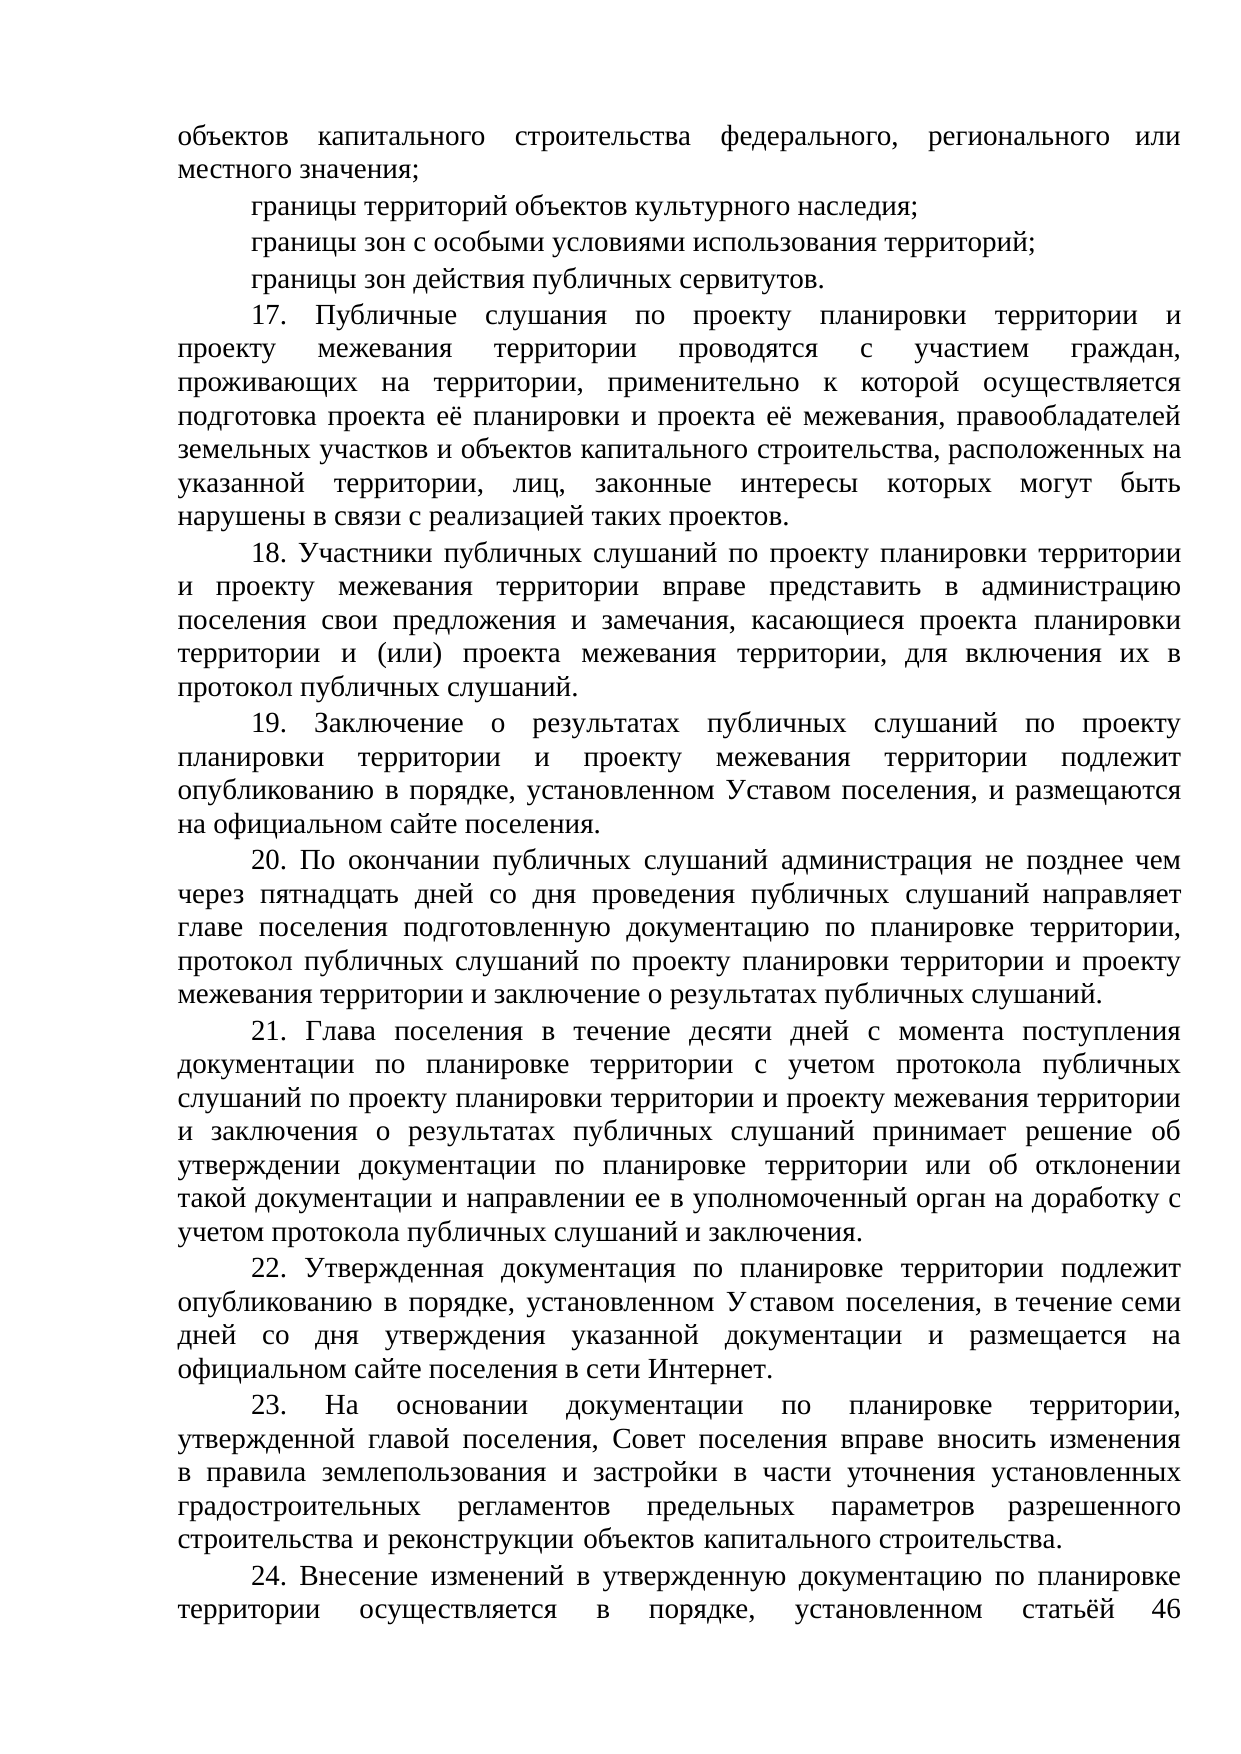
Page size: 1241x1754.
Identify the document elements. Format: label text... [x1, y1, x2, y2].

text объектов капитального строительства федерального, регионального или местного значения; [177, 118, 1181, 185]
text 24. Внесение изменений в утвержденную документацию по планировке территории осуществляется в порядке, установленном статьёй 46 [177, 1558, 1181, 1625]
text 17. Публичные слушания по проекту планировки территории и проекту межевания территории проводятся с участием граждан, проживающих на территории, применительно к которой осуществляется подготовка проекта её планировки и проекта её межевания, правообладателей земельных участков и объектов капитального строительства, расположенных на указанной территории, лиц, законные интересы которых могут быть нарушены в связи с реализацией таких проектов. [177, 297, 1181, 532]
text границы территорий объектов культурного наследия; [177, 188, 1181, 222]
text границы зон с особыми условиями использования территорий; [177, 224, 1181, 258]
text 23. На основании документации по планировке территории, утвержденной главой поселения, Совет поселения вправе вносить изменения в правила землепользования и застройки в части уточнения установленных градостроительных регламентов предельных параметров разрешенного строительства и реконструкции объектов капитального строительства. [177, 1387, 1181, 1555]
text 22. Утвержденная документация по планировке территории подлежит опубликованию в порядке, установленном Уставом поселения, в течение семи дней со дня утверждения указанной документации и размещается на официальном сайте поселения в сети Интернет. [177, 1250, 1181, 1384]
text 19. Заключение о результатах публичных слушаний по проекту планировки территории и проекту межевания территории подлежит опубликованию в порядке, установленном Уставом поселения, и размещаются на официальном сайте поселения. [177, 705, 1181, 839]
text 18. Участники публичных слушаний по проекту планировки территории и проекту межевания территории вправе представить в администрацию поселения свои предложения и замечания, касающиеся проекта планировки территории и (или) проекта межевания территории, для включения их в протокол публичных слушаний. [177, 535, 1181, 702]
text 21. Глава поселения в течение десяти дней с момента поступления документации по планировке территории с учетом протокола публичных слушаний по проекту планировки территории и проекту межевания территории и заключения о результатах публичных слушаний принимает решение об утверждении документации по планировке территории или об отклонении такой документации и направлении ее в уполномоченный орган на доработку с учетом протокола публичных слушаний и заключения. [177, 1013, 1181, 1247]
text границы зон действия публичных сервитутов. [177, 261, 1181, 294]
text 20. По окончании публичных слушаний администрация не позднее чем через пятнадцать дней со дня проведения публичных слушаний направляет главе поселения подготовленную документацию по планировке территории, протокол публичных слушаний по проекту планировки территории и проекту межевания территории и заключение о результатах публичных слушаний. [177, 842, 1181, 1010]
